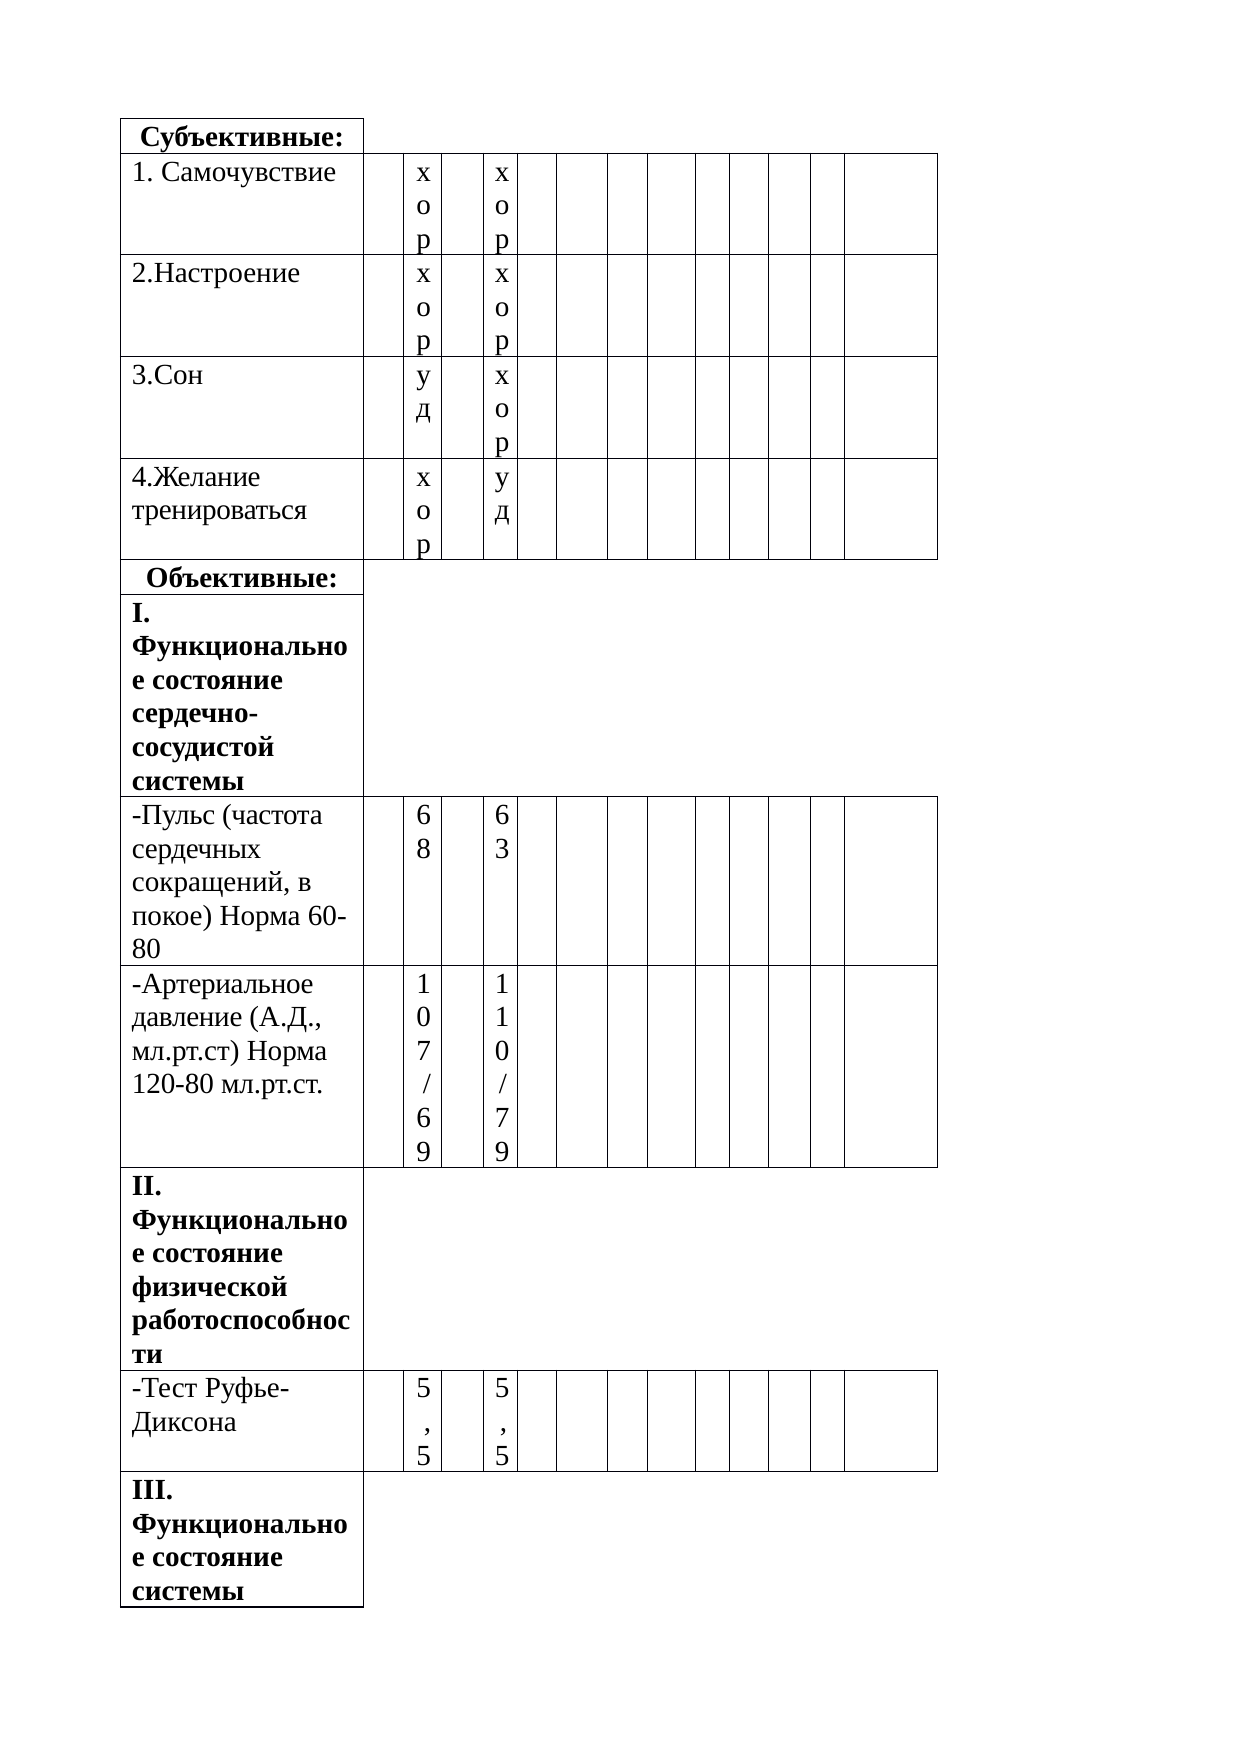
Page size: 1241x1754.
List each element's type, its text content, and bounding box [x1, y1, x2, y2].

table_cell [845, 1371, 937, 1471]
table_cell [845, 255, 937, 356]
table_cell [845, 357, 937, 458]
table_cell [769, 966, 810, 1167]
table_cell [730, 357, 768, 458]
table_cell [696, 1371, 729, 1471]
table_cell [364, 357, 403, 458]
table_cell [769, 357, 810, 458]
table_cell [364, 1472, 845, 1606]
table_cell Объективные: [121, 560, 363, 594]
table_cell 5,5 [484, 1371, 517, 1471]
table_cell [769, 797, 810, 965]
table_cell [696, 255, 729, 356]
table_cell [557, 357, 607, 458]
table_cell [364, 459, 403, 559]
table_cell [730, 255, 768, 356]
table_cell [845, 560, 937, 594]
table_cell [364, 966, 403, 1167]
table_cell [518, 459, 556, 559]
table_cell [769, 255, 810, 356]
table_cell [845, 797, 937, 965]
table_cell [696, 154, 729, 254]
table_cell [845, 594, 937, 796]
table_cell [648, 797, 695, 965]
table_cell [442, 966, 483, 1167]
table_cell [364, 118, 845, 153]
table_cell [442, 255, 483, 356]
table_cell -Тест Руфье-Диксона [121, 1371, 363, 1471]
table_cell [518, 1371, 556, 1471]
table_cell [696, 797, 729, 965]
table_cell Субъективные: [121, 119, 363, 153]
table_cell [442, 459, 483, 559]
table_cell [608, 255, 647, 356]
table_cell 2.Настроение [121, 255, 363, 356]
table_cell хор [484, 357, 517, 458]
table_cell [364, 594, 845, 796]
table_cell [557, 966, 607, 1167]
table_cell уд [404, 357, 441, 458]
table_cell [648, 154, 695, 254]
table_cell [730, 797, 768, 965]
table_cell [845, 118, 937, 153]
table_cell 110/79 [484, 966, 517, 1167]
table_cell [845, 459, 937, 559]
table_cell хор [404, 459, 441, 559]
table_cell [845, 1168, 937, 1369]
table_cell [608, 459, 647, 559]
table_cell [518, 154, 556, 254]
table_cell [696, 357, 729, 458]
table_cell I. Функциональное состояние сердечно-сосудистой системы [121, 595, 363, 796]
table_cell [557, 797, 607, 965]
table_cell [364, 154, 403, 254]
table_cell [364, 1168, 845, 1369]
table_cell [557, 459, 607, 559]
table_cell [730, 459, 768, 559]
table_cell [730, 154, 768, 254]
table_cell [648, 459, 695, 559]
table_cell [518, 255, 556, 356]
table_cell хор [404, 255, 441, 356]
table_cell [364, 1371, 403, 1471]
table_cell [730, 1371, 768, 1471]
table_cell [518, 357, 556, 458]
table_cell [608, 154, 647, 254]
table_cell хор [484, 255, 517, 356]
table_cell [730, 966, 768, 1167]
table_cell [769, 459, 810, 559]
table_cell [811, 966, 844, 1167]
table_cell [845, 1472, 937, 1606]
table_cell хор [404, 154, 441, 254]
table_cell [811, 154, 844, 254]
table_cell уд [484, 459, 517, 559]
table_cell [811, 357, 844, 458]
table_cell [811, 459, 844, 559]
table_cell [557, 154, 607, 254]
table_cell [518, 966, 556, 1167]
table_cell 68 [404, 797, 441, 965]
table_cell [648, 357, 695, 458]
table_cell [811, 797, 844, 965]
table_cell [845, 154, 937, 254]
table_cell [518, 797, 556, 965]
table_cell [608, 966, 647, 1167]
table_cell [442, 154, 483, 254]
table_cell [608, 797, 647, 965]
table_cell [557, 255, 607, 356]
table_cell 5,5 [404, 1371, 441, 1471]
table_cell -Пульс (частота сердечных сокращений, в покое) Норма 60-80 [121, 797, 363, 965]
table_cell [442, 797, 483, 965]
table_cell 107/69 [404, 966, 441, 1167]
table_cell [608, 357, 647, 458]
table_cell [364, 255, 403, 356]
table_cell 4.Желание тренироваться [121, 459, 363, 559]
table_cell -Артериальное давление (А.Д., мл.рт.ст) Норма 120-80 мл.рт.ст. [121, 966, 363, 1167]
table_cell 63 [484, 797, 517, 965]
table_cell [845, 966, 937, 1167]
table_cell [648, 255, 695, 356]
table_cell II. Функциональное состояние физической работоспособности [121, 1168, 363, 1369]
table_cell [557, 1371, 607, 1471]
table_cell [608, 1371, 647, 1471]
table_cell [648, 1371, 695, 1471]
table_cell [696, 966, 729, 1167]
table_cell [364, 797, 403, 965]
table_cell [811, 255, 844, 356]
table_cell [364, 560, 845, 594]
table_cell [811, 1371, 844, 1471]
table_cell [769, 1371, 810, 1471]
table_cell хор [484, 154, 517, 254]
table_cell [696, 459, 729, 559]
table_cell III. Функциональное состояние системы [121, 1472, 363, 1606]
table_cell [442, 357, 483, 458]
table_cell [442, 1371, 483, 1471]
table_cell [648, 966, 695, 1167]
table_cell [769, 154, 810, 254]
table_cell 3.Сон [121, 357, 363, 458]
table_cell 1. Самочувствие [121, 154, 363, 254]
